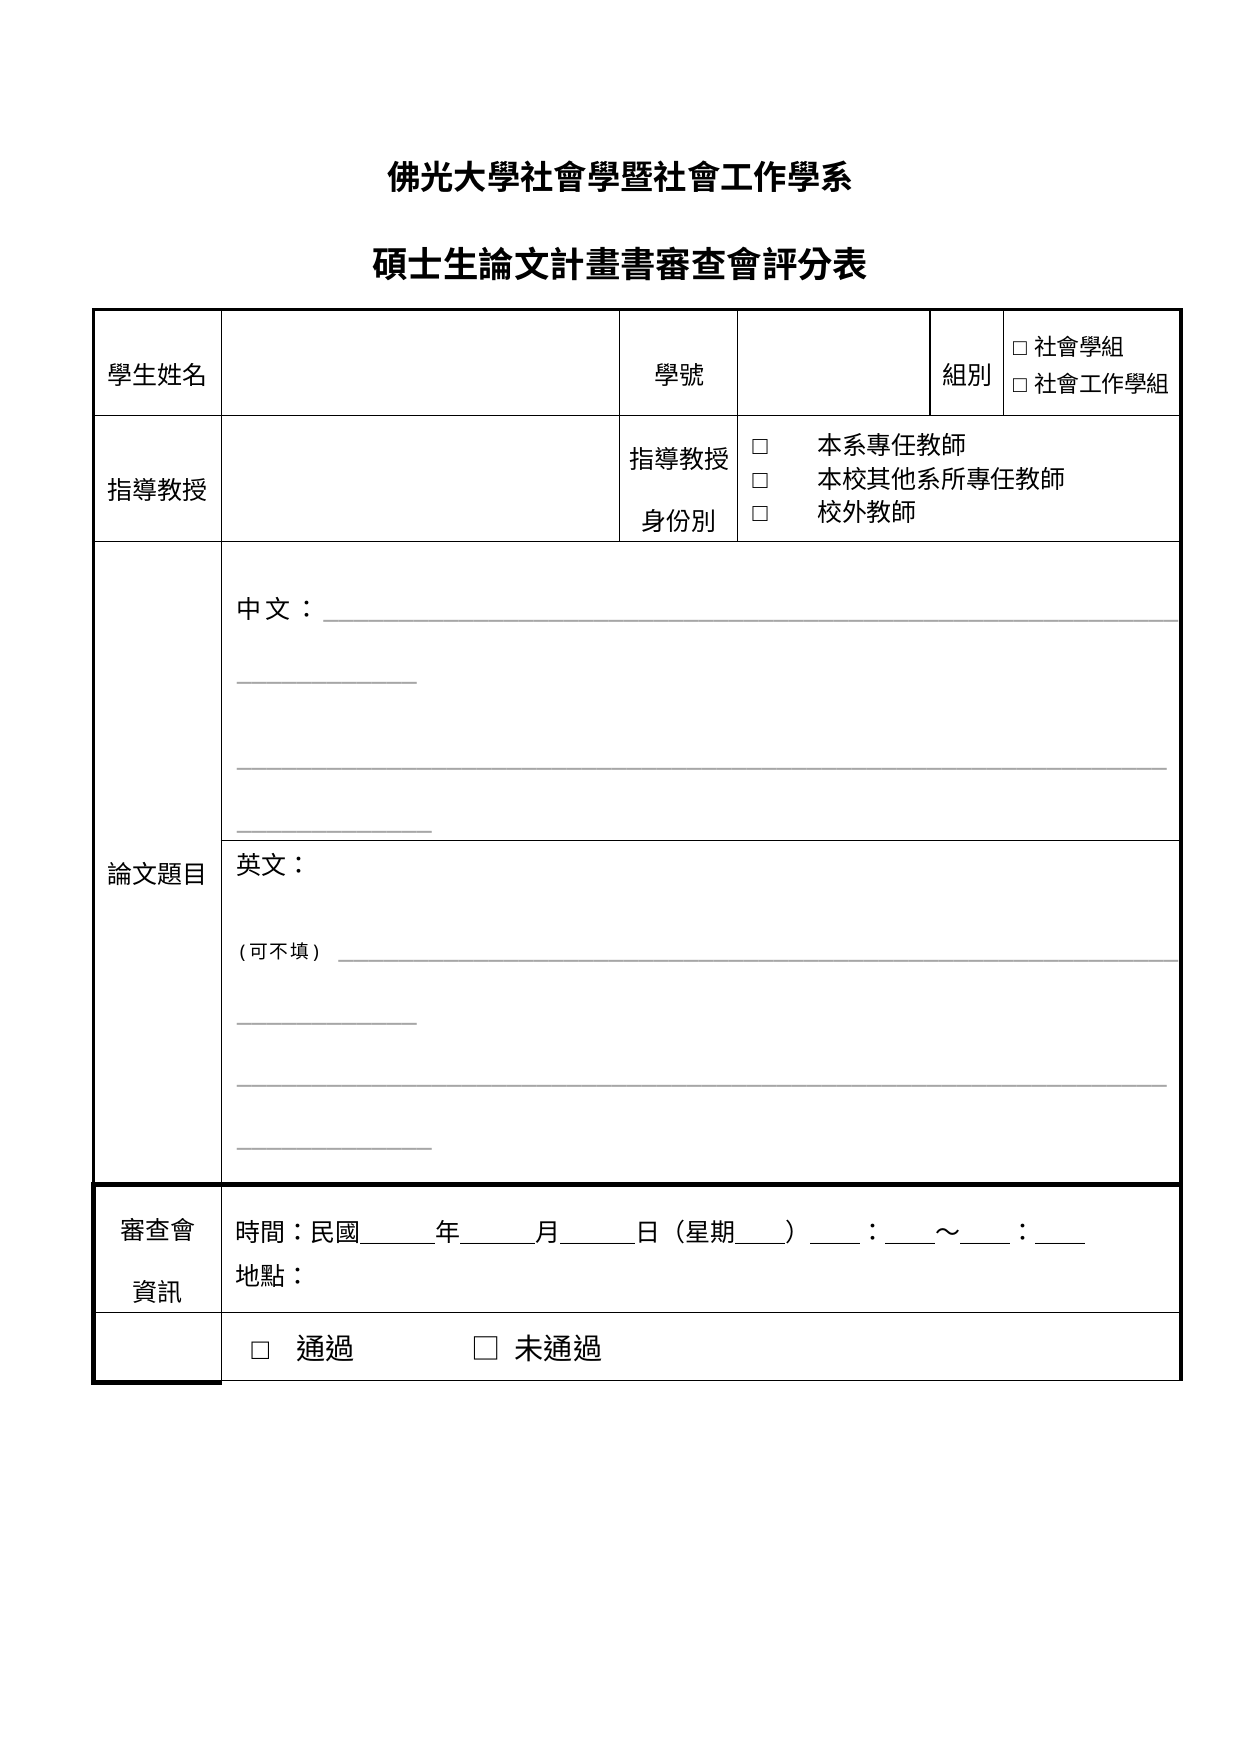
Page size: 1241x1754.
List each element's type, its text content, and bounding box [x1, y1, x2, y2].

table_header 學生姓名 [95, 311, 221, 414]
table_header □ 社會學組 □ 社會工作學組 [1004, 311, 1179, 414]
table_cell [96, 1313, 221, 1380]
table_cell 指導教授 [95, 416, 221, 541]
text 碩士生論文計畫書審查會評分表 [75, 221, 1165, 283]
table_cell 通過 □ 未通過 [222, 1313, 1179, 1380]
table_cell 論文題目 [95, 542, 221, 1182]
table_cell 本系專任教師 本校其他系所專任教師 校外教師 [738, 416, 1179, 541]
table_header [222, 311, 619, 414]
table_cell [222, 416, 619, 541]
table_cell 時間：民國＿＿＿年＿＿＿月＿＿＿日（星期＿＿）＿＿：＿＿～＿＿：＿＿ 地點： [222, 1187, 1179, 1312]
table_cell 中文：_____________________________________________________________________ ___________________________________________________________________________ [222, 542, 1179, 840]
table_cell 指導教授 身份別 [620, 416, 737, 541]
table_cell 審查會 資訊 [96, 1187, 221, 1312]
table_header 組別 [931, 311, 1003, 414]
text 佛光大學社會學暨社會工作學系 [75, 133, 1165, 196]
table_header 學號 [620, 311, 737, 414]
table_cell 英文： (可不填) ____________________________________________________________________ ___________________________________________________________________________ [222, 841, 1179, 1182]
table_header [738, 311, 929, 414]
